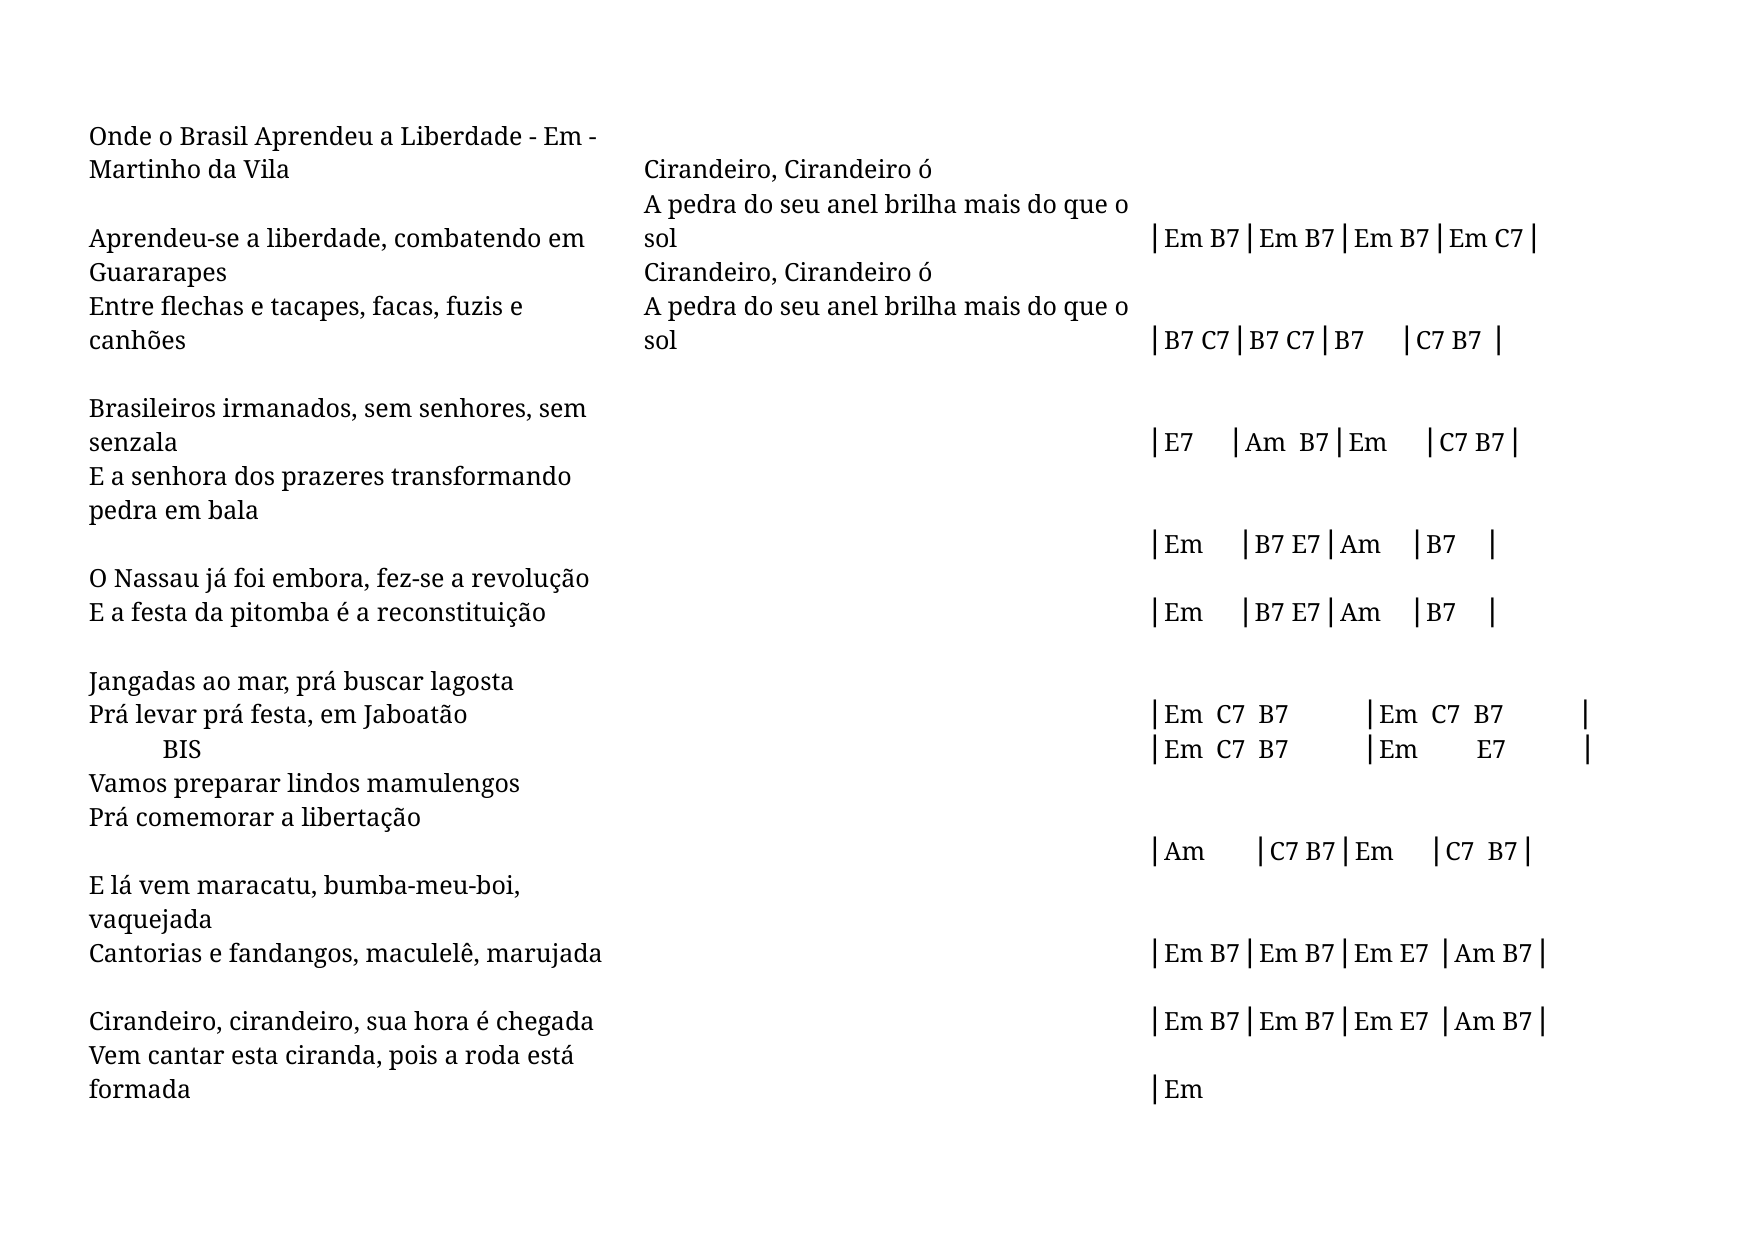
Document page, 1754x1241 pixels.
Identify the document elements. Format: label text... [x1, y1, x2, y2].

text E lá vem maracatu, bumba-meu-boi, vaquejada Cantorias e fandangos, maculelê, marujada [88, 867, 626, 970]
text ⎜E7 ⎜Am B7 ⎜Em ⎜C7 B7 ⎜ [1151, 425, 1665, 459]
text ⎜Em ⎜B7 E7 ⎜Am ⎜B7 ⎜ [1151, 527, 1665, 561]
text ⎜B7 C7 ⎜B7 C7 ⎜B7 ⎜C7 B7 ⎜ [1151, 322, 1665, 357]
text Onde o Brasil Aprendeu a Liberdade - Em - [88, 118, 626, 152]
text ⎜Am ⎜C7 B7 ⎜Em ⎜C7 B7 ⎜ [1151, 833, 1665, 867]
text ⎜Em [1151, 1072, 1665, 1106]
text Cirandeiro, cirandeiro, sua hora é chegada Vem cantar esta ciranda, pois a roda está formada [88, 970, 626, 1106]
text ⎜Em B7 ⎜Em B7 ⎜Em E7 ⎜Am B7 ⎜ [1151, 1004, 1665, 1038]
text Jangadas ao mar, prá buscar lagosta Prá levar prá festa, em Jaboatão BIS [88, 663, 626, 765]
text Martinho da Vila [88, 152, 626, 186]
text Cirandeiro, Cirandeiro ó A pedra do seu anel brilha mais do que o sol [643, 254, 1134, 357]
text ⎜Em C7 B7 ⎜Em E7 ⎜ [1151, 731, 1665, 765]
text Vamos preparar lindos mamulengos Prá comemorar a libertação [88, 765, 626, 833]
text ⎜Em B7 ⎜Em B7 ⎜Em E7 ⎜Am B7 ⎜ [1151, 936, 1665, 970]
text Aprendeu-se a liberdade, combatendo em Guararapes Entre flechas e tacapes, facas, fuzis e canhões [88, 220, 626, 357]
text O Nassau já foi embora, fez-se a revolução E a festa da pitomba é a reconstituição [88, 527, 626, 629]
text Cirandeiro, Cirandeiro ó A pedra do seu anel brilha mais do que o sol [643, 118, 1134, 254]
text Brasileiros irmanados, sem senhores, sem senzala E a senhora dos prazeres transformando pedra em bala [88, 357, 626, 527]
text ⎜Em C7 B7 ⎜Em C7 B7 ⎜ [1151, 697, 1665, 731]
text ⎜Em ⎜B7 E7 ⎜Am ⎜B7 ⎜ [1151, 595, 1665, 629]
text ⎜Em B7 ⎜Em B7 ⎜Em B7 ⎜Em C7 ⎜ [1151, 220, 1665, 254]
